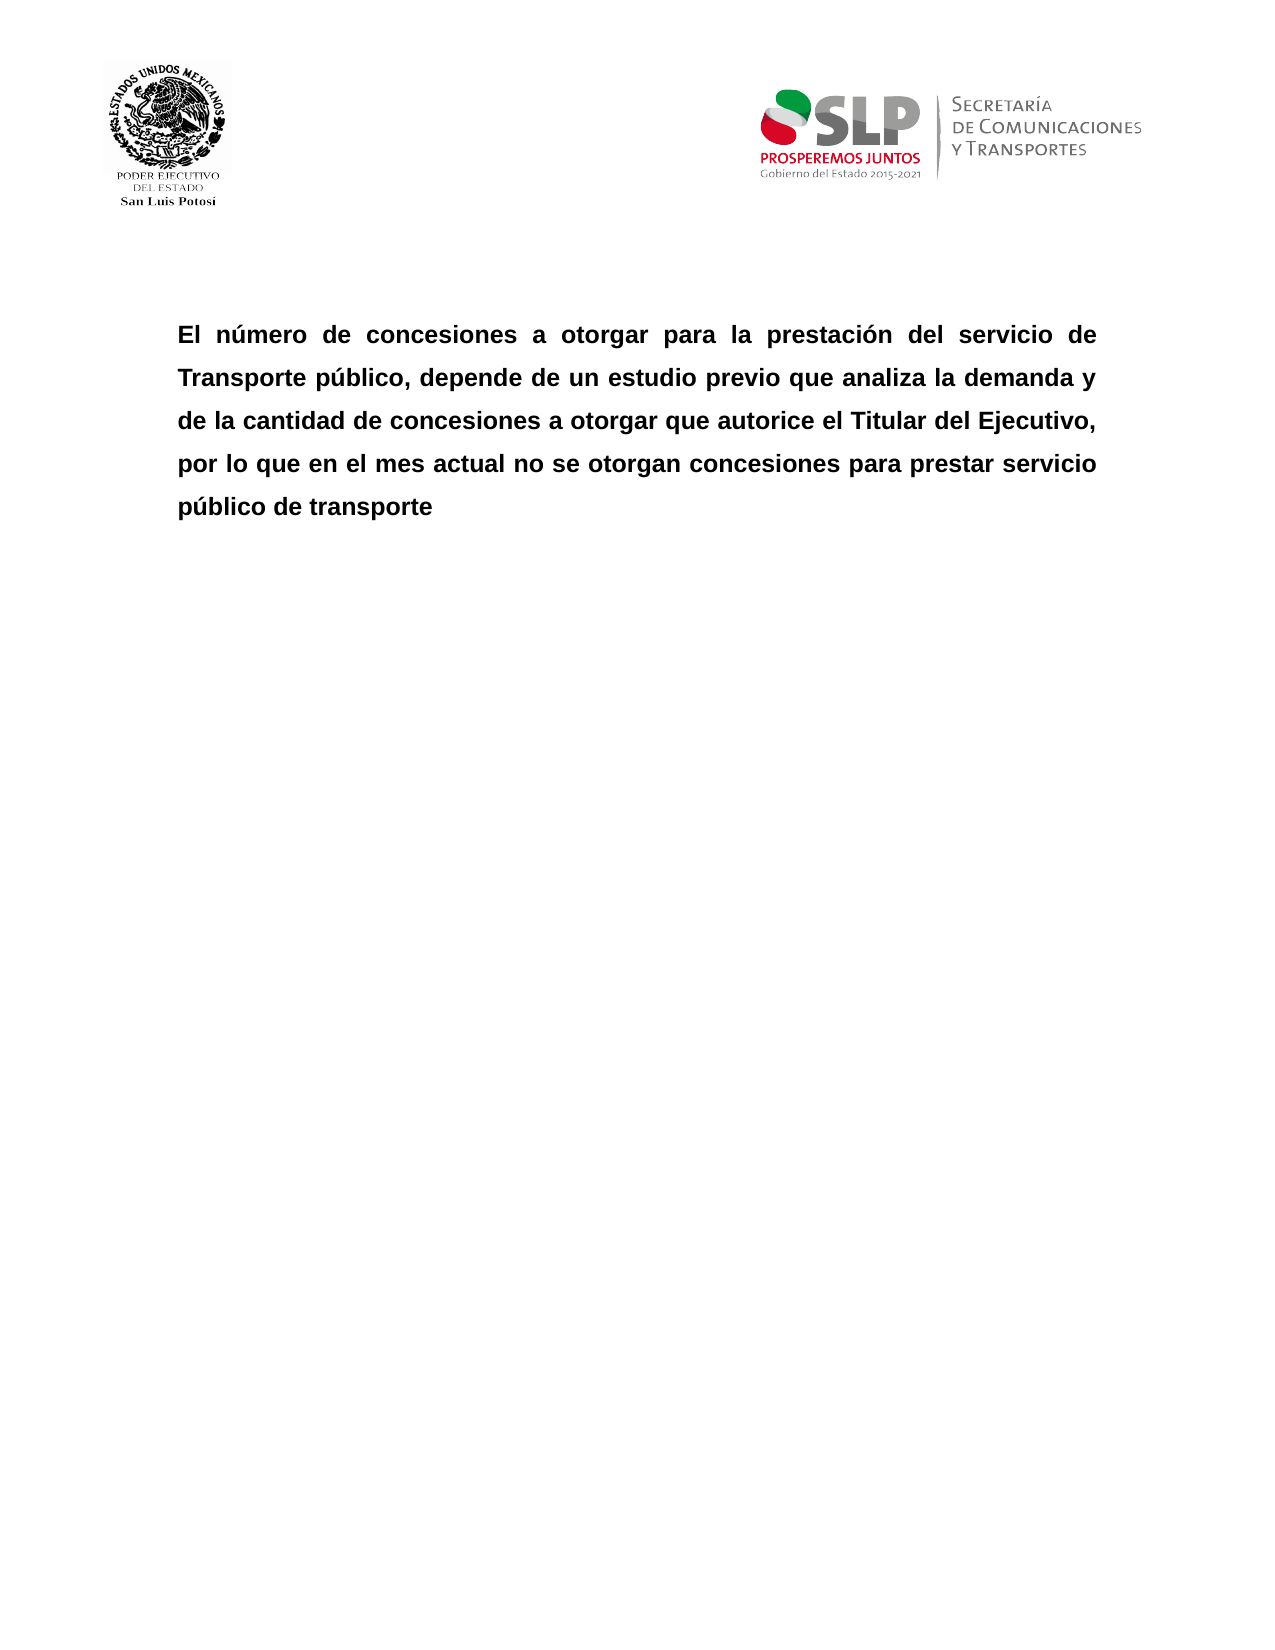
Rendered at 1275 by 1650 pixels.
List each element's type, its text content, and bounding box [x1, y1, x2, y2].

text El número de concesiones a otorgar para la prestación del servicio de Transporte público, depende de un estudio previo que analiza la demanda y de la cantidad de concesiones a otorgar que autorice el Titular del Ejecutivo, por lo que en el mes actual no se otorgan concesiones para prestar servicio público de transporte [177, 320, 1098, 521]
